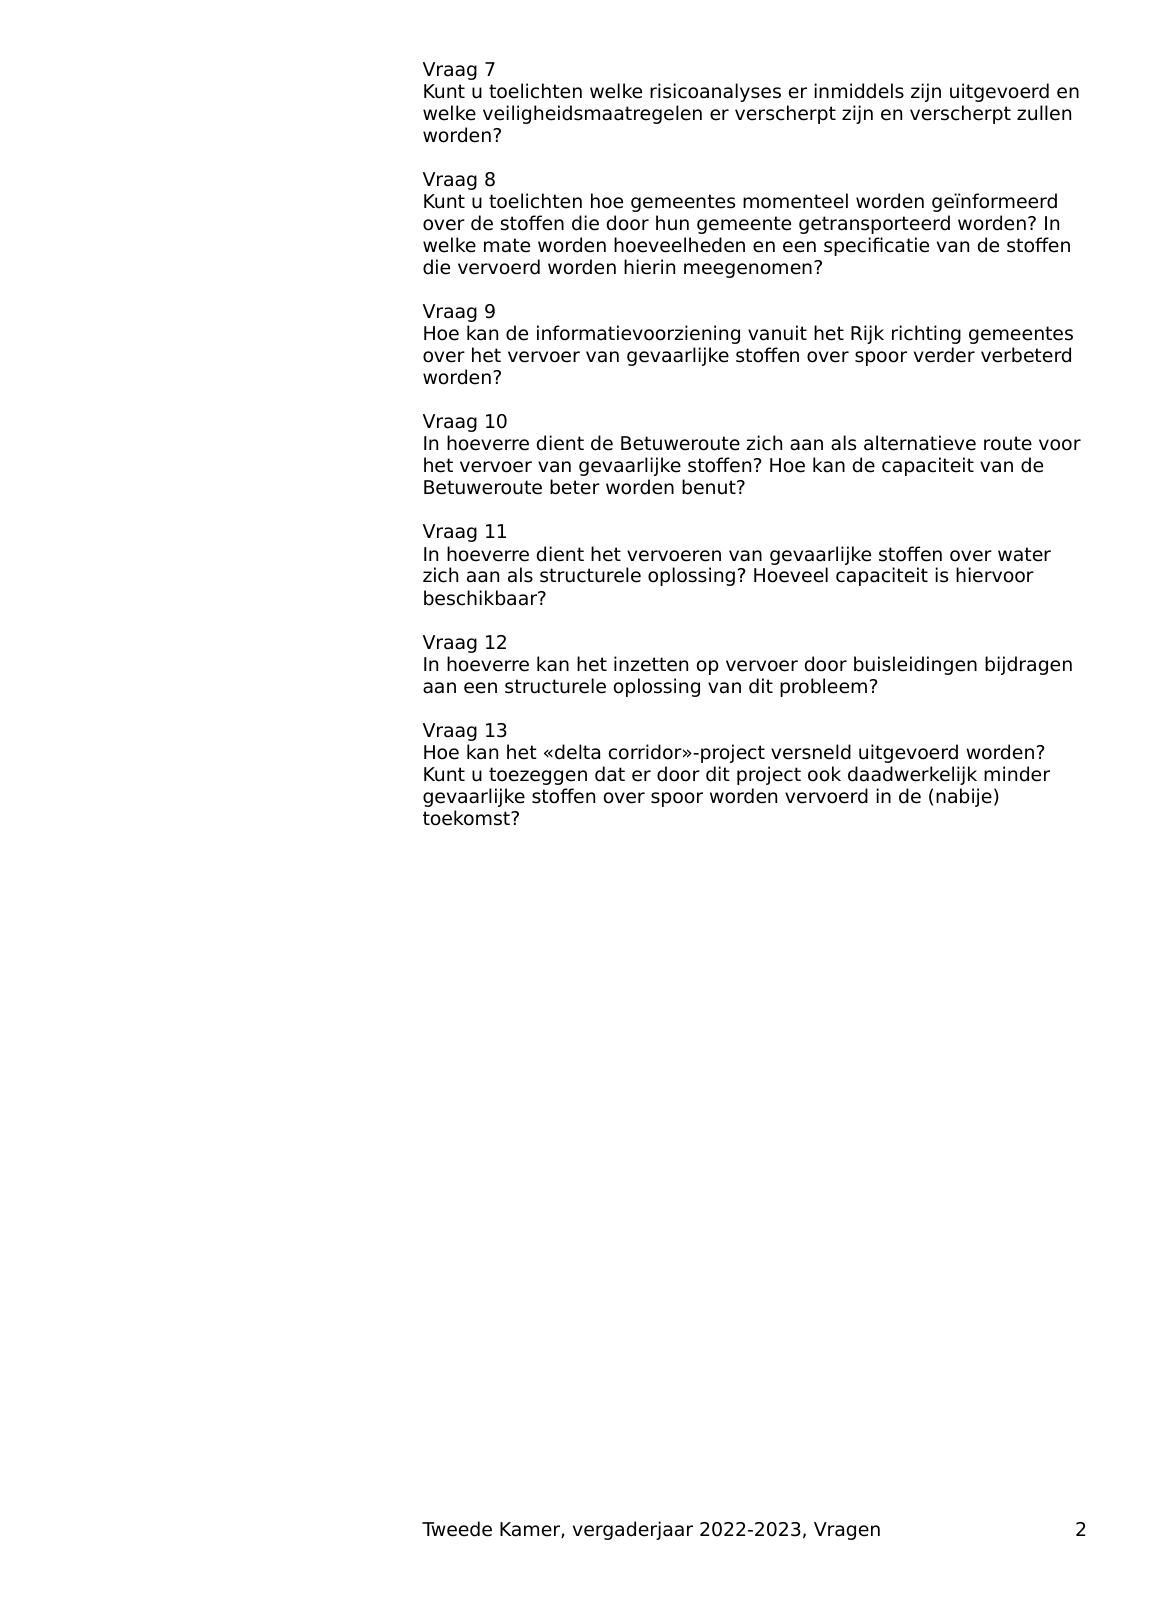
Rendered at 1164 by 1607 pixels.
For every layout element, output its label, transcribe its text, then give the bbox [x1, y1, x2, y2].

text Kunt u toelichten hoe gemeentes momenteel worden geïnformeerd over de stoffen die door hun gemeente getransporteerd worden? In welke mate worden hoeveelheden en een specificatie van de stoffen die vervoerd worden hierin meegenomen? [422, 191, 1087, 279]
text Vraag 10 [422, 411, 1087, 433]
text Vraag 13 [422, 720, 1087, 742]
text Hoe kan de informatievoorziening vanuit het Rijk richting gemeentes over het vervoer van gevaarlijke stoffen over spoor verder verbeterd worden? [422, 323, 1087, 389]
text Vraag 12 [422, 632, 1087, 653]
text Vraag 8 [422, 169, 1087, 191]
text Vraag 7 [422, 59, 1087, 81]
text Vraag 11 [422, 521, 1087, 543]
text In hoeverre dient het vervoeren van gevaarlijke stoffen over water zich aan als structurele oplossing? Hoeveel capaciteit is hiervoor beschikbaar? [422, 543, 1087, 609]
text Kunt u toelichten welke risicoanalyses er inmiddels zijn uitgevoerd en welke veiligheidsmaatregelen er verscherpt zijn en verscherpt zullen worden? [422, 81, 1087, 147]
text In hoeverre dient de Betuweroute zich aan als alternatieve route voor het vervoer van gevaarlijke stoffen? Hoe kan de capaciteit van de Betuweroute beter worden benut? [422, 433, 1087, 499]
text Hoe kan het «delta corridor»-project versneld uitgevoerd worden? Kunt u toezeggen dat er door dit project ook daadwerkelijk minder gevaarlijke stoffen over spoor worden vervoerd in de (nabije) toekomst? [422, 742, 1087, 829]
text In hoeverre kan het inzetten op vervoer door buisleidingen bijdragen aan een structurele oplossing van dit probleem? [422, 653, 1087, 697]
text Vraag 9 [422, 301, 1087, 323]
